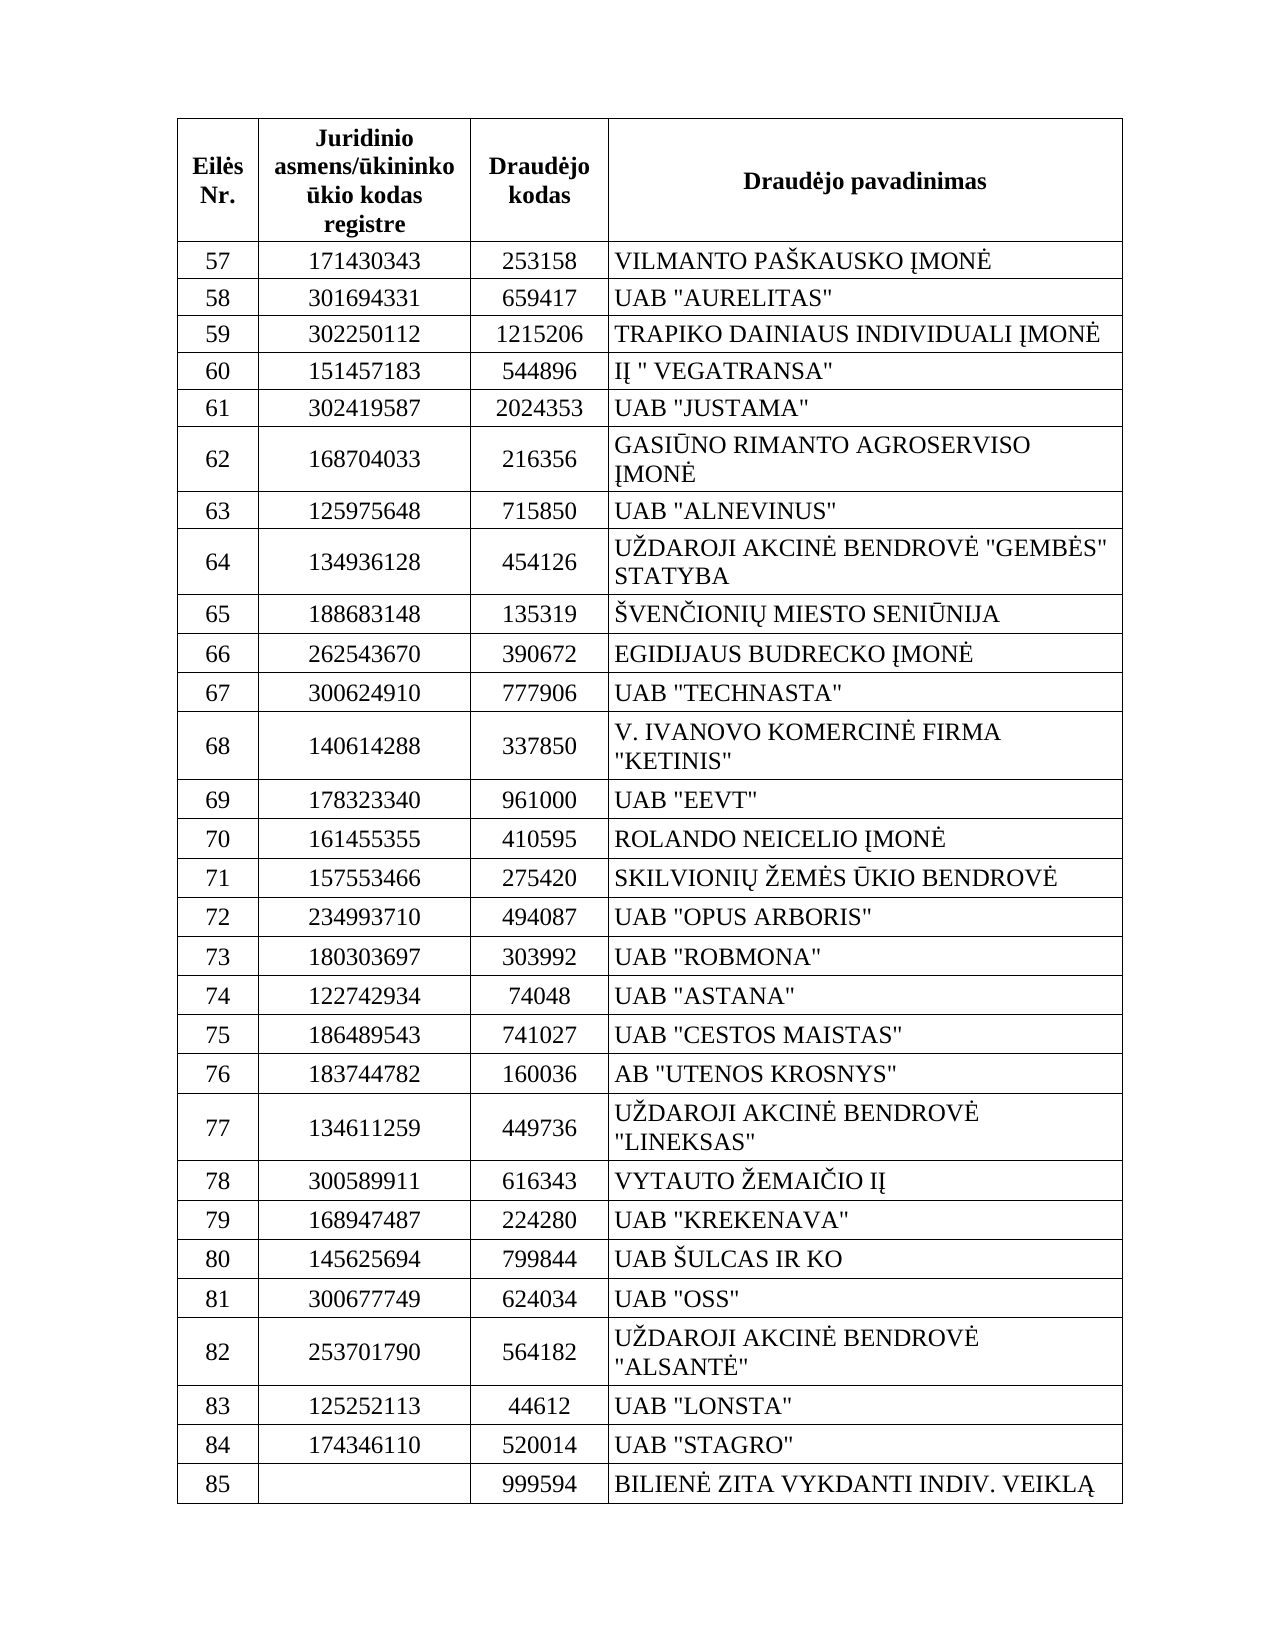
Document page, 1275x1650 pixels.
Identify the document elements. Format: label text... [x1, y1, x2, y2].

table_cell 494087 [471, 898, 608, 936]
table_cell 253701790 [259, 1318, 470, 1385]
table_cell UAB "STAGRO" [609, 1425, 1122, 1463]
table_cell ŠVENČIONIŲ MIESTO SENIŪNIJA [609, 595, 1122, 633]
table_cell 59 [178, 316, 258, 352]
table_cell 186489543 [259, 1015, 470, 1053]
table_cell 77 [178, 1094, 258, 1160]
table_cell 61 [178, 390, 258, 426]
table_cell BILIENĖ ZITA VYKDANTI INDIV. VEIKLĄ [609, 1464, 1122, 1502]
table_cell 161455355 [259, 819, 470, 857]
table_cell 57 [178, 242, 258, 278]
table_cell 2024353 [471, 390, 608, 426]
table_cell 68 [178, 712, 258, 779]
table_cell 78 [178, 1161, 258, 1199]
table_cell UŽDAROJI AKCINĖ BENDROVĖ "ALSANTĖ" [609, 1318, 1122, 1385]
table_cell 303992 [471, 937, 608, 975]
table_cell 234993710 [259, 898, 470, 936]
table_cell 410595 [471, 819, 608, 857]
table_cell AB "UTENOS KROSNYS" [609, 1054, 1122, 1092]
table_cell 125975648 [259, 492, 470, 528]
table_cell 262543670 [259, 634, 470, 672]
table_cell 145625694 [259, 1240, 470, 1278]
table_cell 168947487 [259, 1201, 470, 1239]
table_cell 135319 [471, 595, 608, 633]
table_cell VYTAUTO ŽEMAIČIO IĮ [609, 1161, 1122, 1199]
table_cell IĮ " VEGATRANSA" [609, 353, 1122, 389]
table_cell 81 [178, 1279, 258, 1317]
table_cell 66 [178, 634, 258, 672]
table_header Draudėjo kodas [471, 119, 608, 241]
table_cell UAB "KREKENAVA" [609, 1201, 1122, 1239]
table_cell 171430343 [259, 242, 470, 278]
table_cell 76 [178, 1054, 258, 1092]
table_cell SKILVIONIŲ ŽEMĖS ŪKIO BENDROVĖ [609, 859, 1122, 897]
table_cell 799844 [471, 1240, 608, 1278]
table_cell 302250112 [259, 316, 470, 352]
table_cell 961000 [471, 780, 608, 818]
table_cell 616343 [471, 1161, 608, 1199]
table_cell 80 [178, 1240, 258, 1278]
table_cell 999594 [471, 1464, 608, 1502]
table_cell 302419587 [259, 390, 470, 426]
table_cell UŽDAROJI AKCINĖ BENDROVĖ "GEMBĖS" STATYBA [609, 529, 1122, 594]
table_cell UAB "OSS" [609, 1279, 1122, 1317]
table_cell 75 [178, 1015, 258, 1053]
table_cell V. IVANOVO KOMERCINĖ FIRMA "KETINIS" [609, 712, 1122, 779]
table_cell 58 [178, 279, 258, 315]
table_cell 84 [178, 1425, 258, 1463]
table_cell UAB ŠULCAS IR KO [609, 1240, 1122, 1278]
table_header Draudėjo pavadinimas [609, 119, 1122, 241]
table_header Eilės Nr. [178, 119, 258, 241]
table_cell ROLANDO NEICELIO ĮMONĖ [609, 819, 1122, 857]
table_cell UAB "AURELITAS" [609, 279, 1122, 315]
table_cell 62 [178, 427, 258, 491]
table_cell 125252113 [259, 1386, 470, 1424]
table_cell 183744782 [259, 1054, 470, 1092]
table_cell 69 [178, 780, 258, 818]
table_cell 82 [178, 1318, 258, 1385]
table_cell 160036 [471, 1054, 608, 1092]
table_cell UAB "OPUS ARBORIS" [609, 898, 1122, 936]
table_cell UAB "TECHNASTA" [609, 673, 1122, 711]
table_cell 300589911 [259, 1161, 470, 1199]
table_cell 178323340 [259, 780, 470, 818]
table_cell 71 [178, 859, 258, 897]
table_cell 72 [178, 898, 258, 936]
table_cell UAB "CESTOS MAISTAS" [609, 1015, 1122, 1053]
table_cell GASIŪNO RIMANTO AGROSERVISO ĮMONĖ [609, 427, 1122, 491]
table_cell 151457183 [259, 353, 470, 389]
table_cell 520014 [471, 1425, 608, 1463]
table_cell 157553466 [259, 859, 470, 897]
table_cell 180303697 [259, 937, 470, 975]
table_cell 224280 [471, 1201, 608, 1239]
table_cell 777906 [471, 673, 608, 711]
table_cell 79 [178, 1201, 258, 1239]
table_cell 253158 [471, 242, 608, 278]
table_cell 74 [178, 976, 258, 1014]
table_cell UAB "ROBMONA" [609, 937, 1122, 975]
table_cell UŽDAROJI AKCINĖ BENDROVĖ "LINEKSAS" [609, 1094, 1122, 1160]
table_cell 65 [178, 595, 258, 633]
table_cell 174346110 [259, 1425, 470, 1463]
table_cell 1215206 [471, 316, 608, 352]
table_cell 70 [178, 819, 258, 857]
table_cell UAB "JUSTAMA" [609, 390, 1122, 426]
table_cell 168704033 [259, 427, 470, 491]
table_cell UAB "EEVT" [609, 780, 1122, 818]
table_cell 64 [178, 529, 258, 594]
table_cell 216356 [471, 427, 608, 491]
table_cell 140614288 [259, 712, 470, 779]
table_cell [259, 1464, 470, 1502]
table_cell 67 [178, 673, 258, 711]
table_cell 63 [178, 492, 258, 528]
table_cell 337850 [471, 712, 608, 779]
table_cell 83 [178, 1386, 258, 1424]
table_cell UAB "LONSTA" [609, 1386, 1122, 1424]
table_cell 122742934 [259, 976, 470, 1014]
table_cell 188683148 [259, 595, 470, 633]
table_cell 390672 [471, 634, 608, 672]
table_cell VILMANTO PAŠKAUSKO ĮMONĖ [609, 242, 1122, 278]
table_cell TRAPIKO DAINIAUS INDIVIDUALI ĮMONĖ [609, 316, 1122, 352]
table_cell EGIDIJAUS BUDRECKO ĮMONĖ [609, 634, 1122, 672]
table_cell UAB "ASTANA" [609, 976, 1122, 1014]
table_cell 85 [178, 1464, 258, 1502]
table_cell UAB "ALNEVINUS" [609, 492, 1122, 528]
table_cell 741027 [471, 1015, 608, 1053]
table_cell 134936128 [259, 529, 470, 594]
table_cell 454126 [471, 529, 608, 594]
table_cell 44612 [471, 1386, 608, 1424]
table_cell 275420 [471, 859, 608, 897]
table_cell 624034 [471, 1279, 608, 1317]
table_cell 300624910 [259, 673, 470, 711]
table_header Juridinio asmens/ūkininko ūkio kodas registre [259, 119, 470, 241]
table_cell 301694331 [259, 279, 470, 315]
table_cell 300677749 [259, 1279, 470, 1317]
table_cell 715850 [471, 492, 608, 528]
table_cell 544896 [471, 353, 608, 389]
table_cell 60 [178, 353, 258, 389]
table_cell 659417 [471, 279, 608, 315]
table_cell 73 [178, 937, 258, 975]
table_cell 134611259 [259, 1094, 470, 1160]
table_cell 564182 [471, 1318, 608, 1385]
table_cell 74048 [471, 976, 608, 1014]
table_cell 449736 [471, 1094, 608, 1160]
